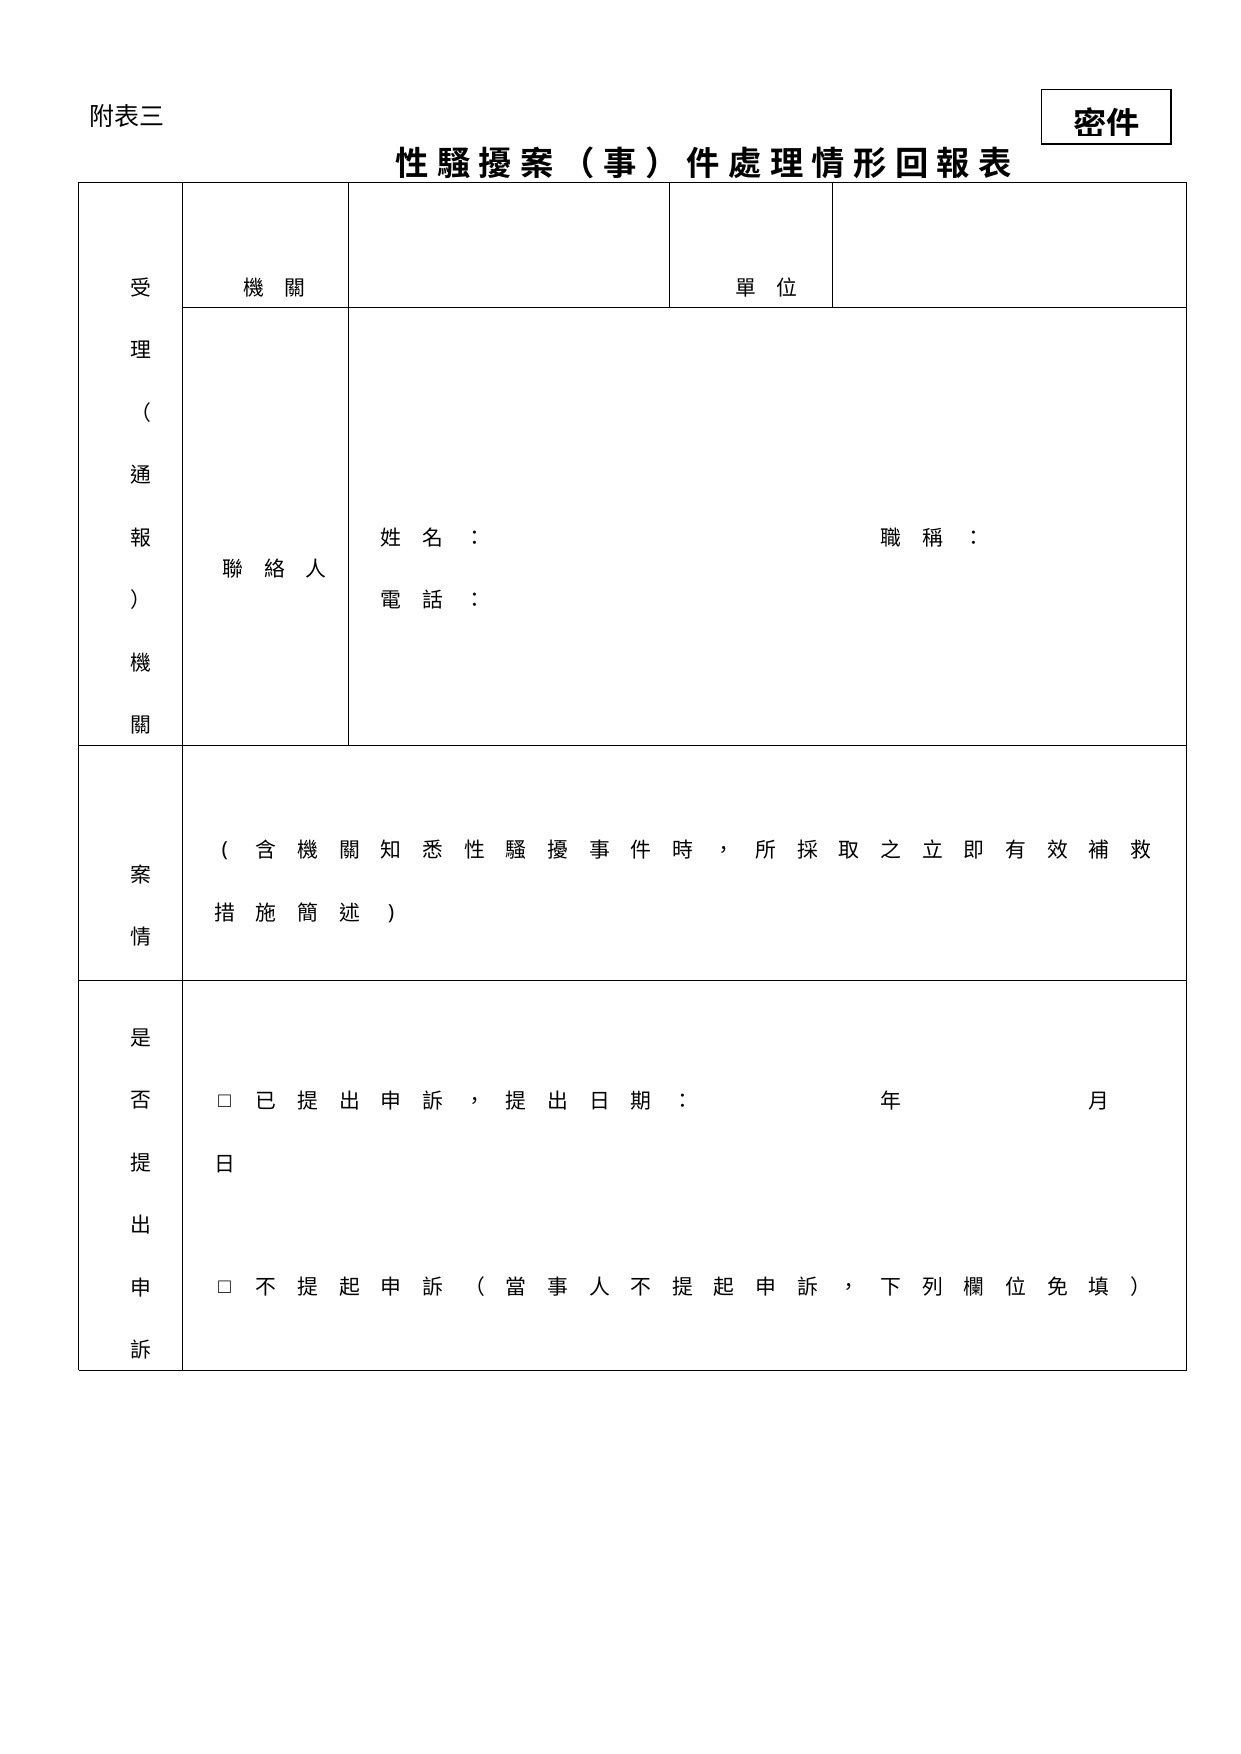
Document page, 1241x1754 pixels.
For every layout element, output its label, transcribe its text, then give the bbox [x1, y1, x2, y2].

table_cell □已提出申訴，提出日期： 年 月 日 □不提起申訴（當事人不提起申訴，下列欄位免填） [183, 981, 1186, 1369]
table_cell 案情 [79, 746, 182, 980]
table_header 受理（通報）機關 [79, 183, 182, 744]
table_cell (含機關知悉性騷擾事件時，所採取之立即有效補救措施簡述) [183, 746, 1186, 980]
table_cell 是否提出申訴 [79, 981, 182, 1369]
table_header [833, 183, 1186, 307]
table_cell 姓名： 職稱： 電話： [349, 308, 1186, 744]
text 附表三 [89, 96, 245, 132]
text 性騷擾案（事）件處理情形回報表 [74, 89, 1120, 182]
text 密件 [1057, 98, 1155, 136]
table_cell 聯絡人 [183, 308, 348, 744]
table_header 單位 [670, 183, 832, 307]
text 性騷擾案（事）件處理情形回報表 [1042, 90, 1170, 143]
table_header 機關 [183, 183, 348, 307]
table_header [349, 183, 669, 307]
